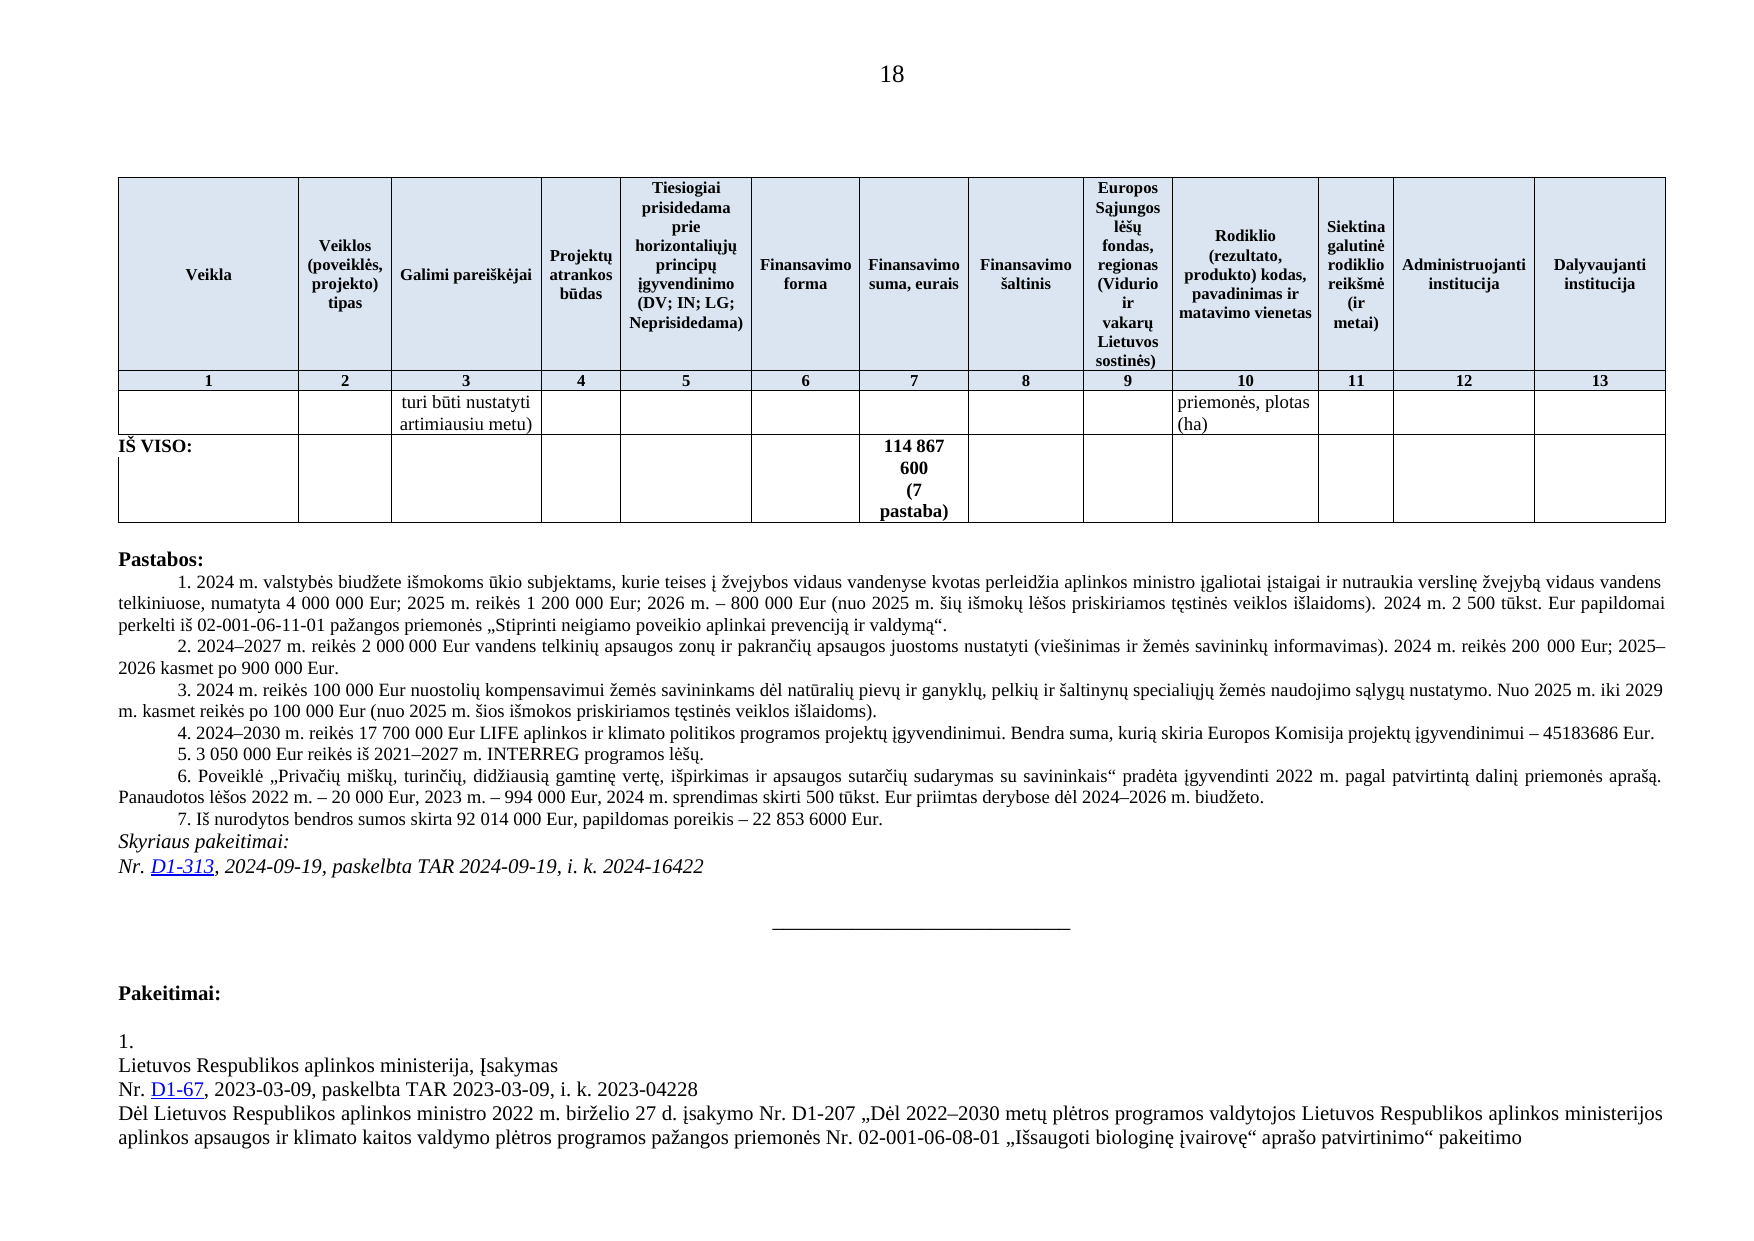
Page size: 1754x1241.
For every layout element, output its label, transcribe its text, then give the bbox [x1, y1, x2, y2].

table_cell [1394, 391, 1534, 434]
text 1. [118, 1029, 1665, 1053]
table_header Projektų atrankos būdas [542, 178, 620, 370]
text Pastabos: [118, 523, 1665, 571]
table_cell [621, 391, 751, 434]
table_cell [1319, 435, 1393, 522]
table_cell [1319, 391, 1393, 434]
table_cell 12 [1394, 371, 1534, 390]
table_cell [1535, 391, 1665, 434]
table_cell [1394, 435, 1534, 522]
text Nr. D1-313, 2024-09-19, paskelbta TAR 2024-09-19, i. k. 2024-16422 [118, 853, 1665, 878]
table_header Siektina galutinė rodiklio reikšmė (ir metai) [1319, 178, 1393, 370]
table_cell 114 867 600 (7 pastaba) [860, 435, 968, 522]
text 2. 2024–2027 m. reikės 2 000 000 Eur vandens telkinių apsaugos zonų ir pakrančių apsaugos juostoms nustatyti (viešinimas ir žemės savininkų informavimas). 2024 m. reikės 200 000 Eur; 2025–2026 kasmet po 900 000 Eur. [118, 635, 1665, 678]
table_header Galimi pareiškėjai [392, 178, 541, 370]
table_cell turi būti nustatyti artimiausiu metu) [392, 391, 541, 434]
table_cell 9 [1084, 371, 1172, 390]
table_cell 5 [621, 371, 751, 390]
text 5. 3 050 000 Eur reikės iš 2021–2027 m. INTERREG programos lėšų. [118, 743, 1665, 765]
table_cell [542, 435, 620, 522]
text __________________________ [118, 906, 1665, 933]
table_cell 10 [1173, 371, 1318, 390]
table_cell [119, 391, 298, 434]
table_cell 2 [299, 371, 391, 390]
text Skyriaus pakeitimai: [118, 829, 1665, 853]
table_cell 13 [1535, 371, 1665, 390]
text Lietuvos Respublikos aplinkos ministerija, Įsakymas [118, 1053, 1665, 1077]
text Pakeitimai: [118, 981, 1665, 1005]
table_cell [1535, 435, 1665, 522]
table_cell 8 [969, 371, 1083, 390]
table_cell [542, 391, 620, 434]
text 6. Poveiklė „Privačių miškų, turinčių, didžiausią gamtinę vertę, išpirkimas ir apsaugos sutarčių sudarymas su savininkais“ pradėta įgyvendinti 2022 m. pagal patvirtintą dalinį priemonės aprašą. Panaudotos lėšos 2022 m. – 20 000 Eur, 2023 m. – 994 000 Eur, 2024 m. sprendimas skirti 500 tūkst. Eur priimtas derybose dėl 2024–2026 m. biudžeto. [118, 765, 1665, 808]
table_header Administruojanti institucija [1394, 178, 1534, 370]
text 7. Iš nurodytos bendros sumos skirta 92 014 000 Eur, papildomas poreikis – 22 853 6000 Eur. [118, 808, 1665, 829]
table_cell 4 [542, 371, 620, 390]
table_cell - [1084, 391, 1172, 434]
table_header Finansavimo forma [752, 178, 859, 370]
table_header Finansavimo suma, eurais [860, 178, 968, 370]
table_cell 3 [392, 371, 541, 390]
table_cell [299, 435, 391, 522]
table_cell [860, 391, 968, 434]
text 1. 2024 m. valstybės biudžete išmokoms ūkio subjektams, kurie teises į žvejybos vidaus vandenyse kvotas perleidžia aplinkos ministro įgaliotai įstaigai ir nutraukia verslinę žvejybą vidaus vandens telkiniuose, numatyta 4 000 000 Eur; 2025 m. reikės 1 200 000 Eur; 2026 m. – 800 000 Eur (nuo 2025 m. šių išmokų lėšos priskiriamos tęstinės veiklos išlaidoms). 2024 m. 2 500 tūkst. Eur papildomai perkelti iš 02-001-06-11-01 pažangos priemonės „Stiprinti neigiamo poveikio aplinkai prevenciją ir valdymą“. [118, 571, 1665, 635]
text Nr. D1-67, 2023-03-09, paskelbta TAR 2023-03-09, i. k. 2023-04228 [118, 1077, 1665, 1101]
table_cell [969, 391, 1083, 434]
table_cell [969, 435, 1083, 522]
text 3. 2024 m. reikės 100 000 Eur nuostolių kompensavimui žemės savininkams dėl natūralių pievų ir ganyklų, pelkių ir šaltinynų specialiųjų žemės naudojimo sąlygų nustatymo. Nuo 2025 m. iki 2029 m. kasmet reikės po 100 000 Eur (nuo 2025 m. šios išmokos priskiriamos tęstinės veiklos išlaidoms). [118, 678, 1665, 722]
table_header Finansavimo šaltinis [969, 178, 1083, 370]
table_header Veiklos (poveiklės, projekto) tipas [299, 178, 391, 370]
table_cell [299, 391, 391, 434]
table_header Dalyvaujanti institucija [1535, 178, 1665, 370]
table_cell [621, 435, 751, 522]
table_cell [1173, 435, 1318, 522]
table_header Tiesiogiai prisidedama prie horizontaliųjų principų įgyvendinimo (DV; IN; LG; Neprisidedama) [621, 178, 751, 370]
table_cell 7 [860, 371, 968, 390]
text 4. 2024–2030 m. reikės 17 700 000 Eur LIFE aplinkos ir klimato politikos programos projektų įgyvendinimui. Bendra suma, kurią skiria Europos Komisija projektų įgyvendinimui – 45183686 Eur. [118, 722, 1665, 743]
table_cell 11 [1319, 371, 1393, 390]
table_cell 1 [119, 371, 298, 390]
table_cell [752, 435, 859, 522]
table_header Veikla [119, 178, 298, 370]
table_header Europos Sąjungos lėšų fondas, regionas (Vidurio ir vakarų Lietuvos sostinės) [1084, 178, 1172, 370]
table_cell [392, 435, 541, 522]
table_cell [1084, 435, 1172, 522]
table_cell 6 [752, 371, 859, 390]
text Dėl Lietuvos Respublikos aplinkos ministro 2022 m. birželio 27 d. įsakymo Nr. D1-207 „Dėl 2022–2030 metų plėtros programos valdytojos Lietuvos Respublikos aplinkos ministerijos aplinkos apsaugos ir klimato kaitos valdymo plėtros programos pažangos priemonės Nr. 02-001-06-08-01 „Išsaugoti biologinę įvairovę“ aprašo patvirtinimo“ pakeitimo [118, 1101, 1665, 1149]
table_header Rodiklio (rezultato, produkto) kodas, pavadinimas ir matavimo vienetas [1173, 178, 1318, 370]
table_cell [752, 391, 859, 434]
table_cell priemonės, plotas (ha) [1173, 391, 1318, 434]
table_cell IŠ VISO: [119, 435, 298, 522]
